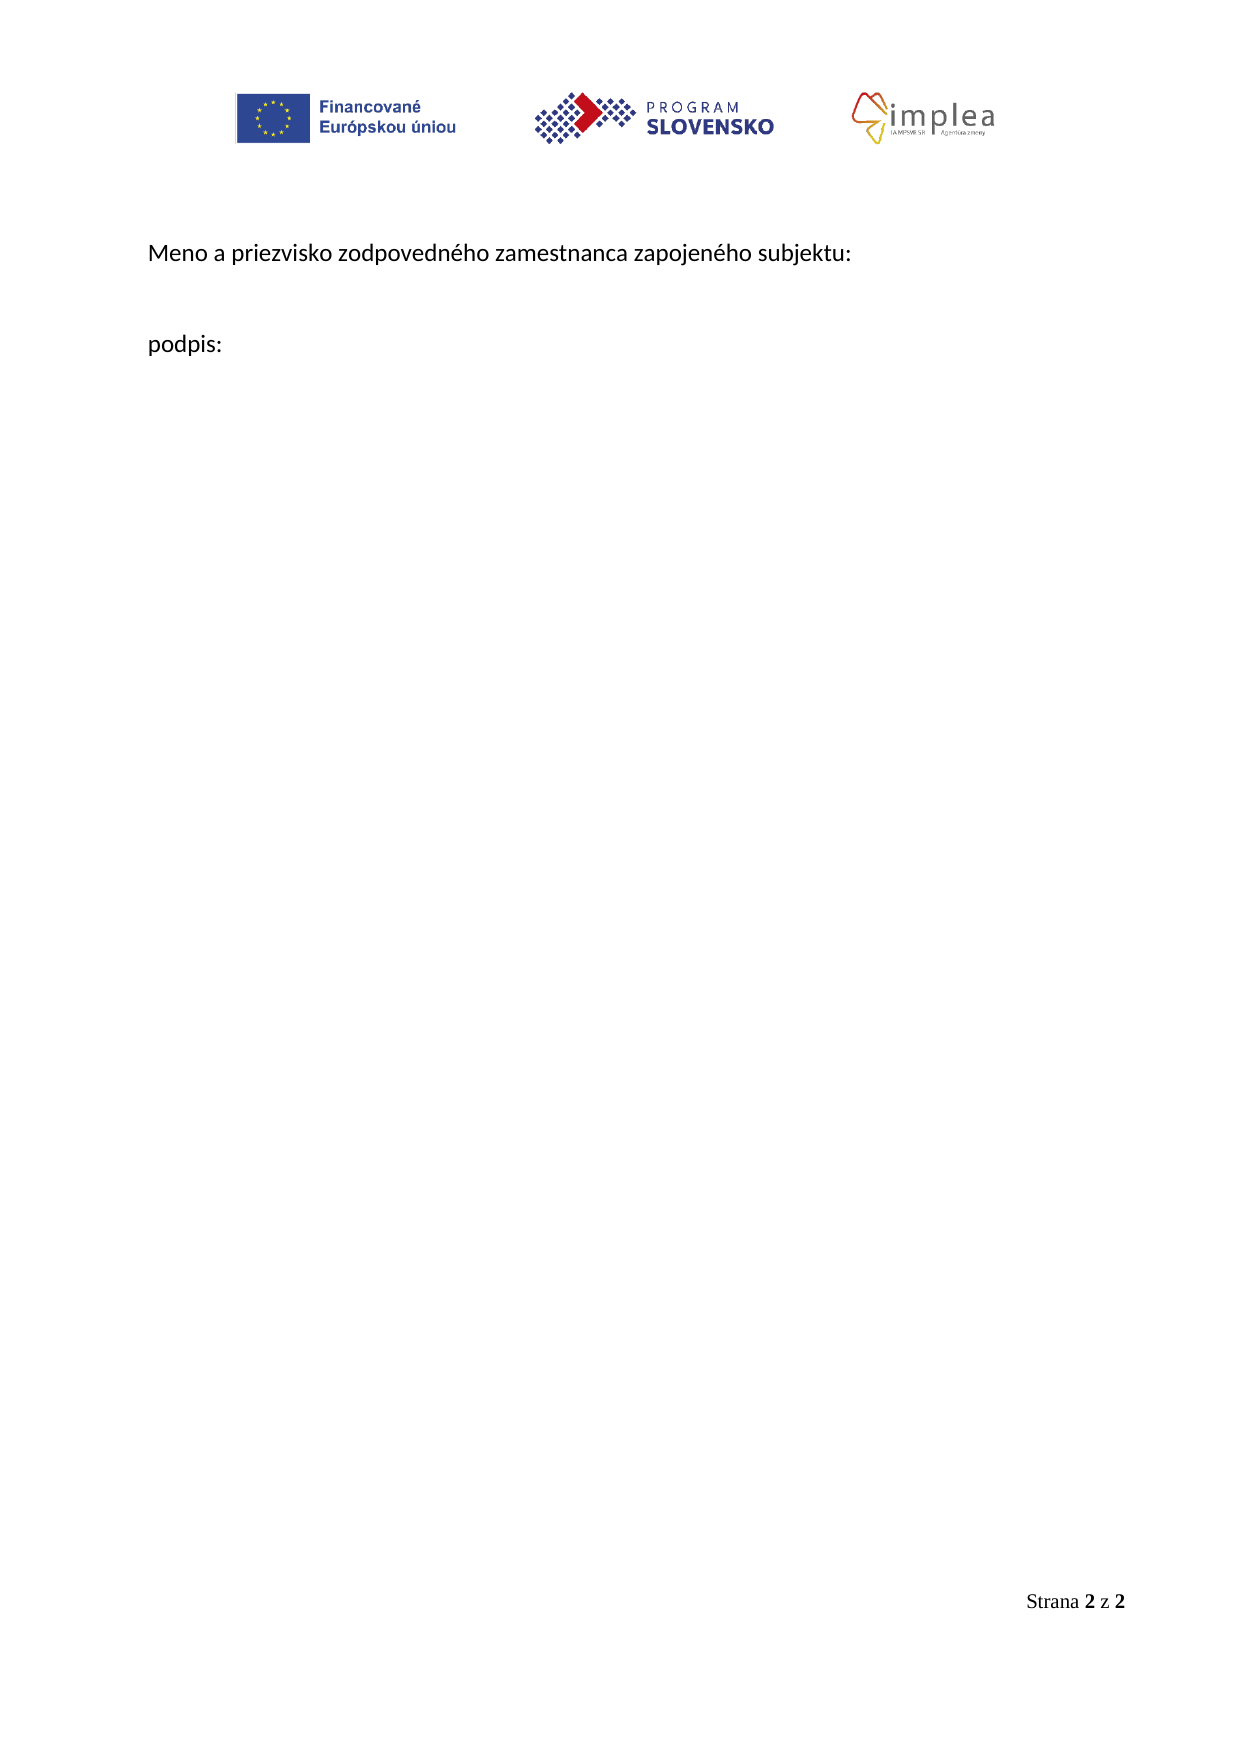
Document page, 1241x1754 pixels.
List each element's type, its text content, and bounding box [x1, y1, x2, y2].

text podpis: [148, 328, 1125, 359]
text Meno a priezvisko zodpovedného zamestnanca zapojeného subjektu: [148, 103, 1125, 267]
